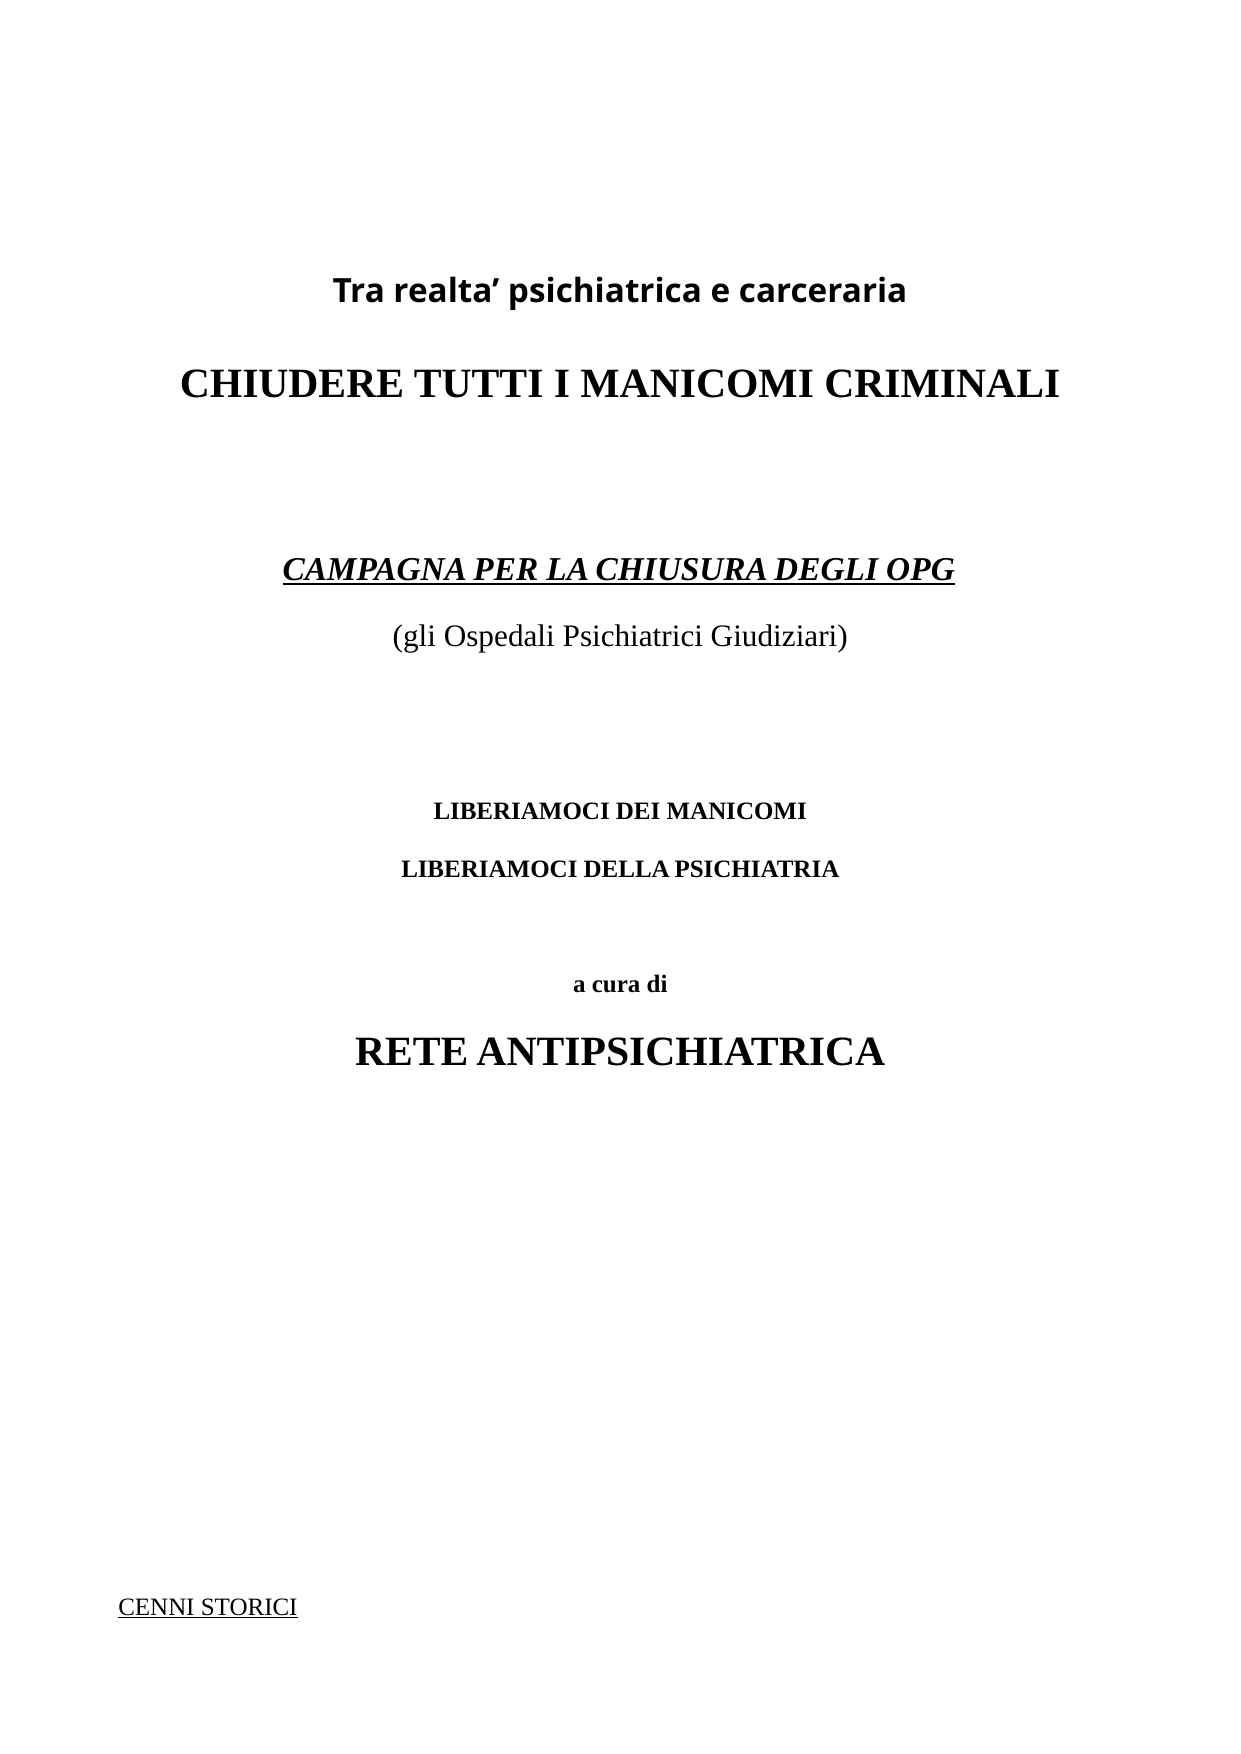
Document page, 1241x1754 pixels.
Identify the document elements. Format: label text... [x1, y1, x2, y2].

text LIBERIAMOCI DELLA PSICHIATRIA [118, 854, 1122, 883]
text CHIUDERE TUTTI I MANICOMI CRIMINALI [118, 358, 1122, 406]
text CENNI STORICI [118, 1592, 1122, 1621]
text (gli Ospedali Psichiatrici Giudiziari) [118, 617, 1122, 653]
text CAMPAGNA PER LA CHIUSURA DEGLI OPG [118, 550, 1122, 588]
text LIBERIAMOCI DEI MANICOMI [118, 796, 1122, 825]
text Tra realta’ psichiatrica e carceraria [118, 267, 1122, 313]
text RETE ANTIPSICHIATRICA [118, 1026, 1122, 1074]
text a cura di [118, 969, 1122, 998]
